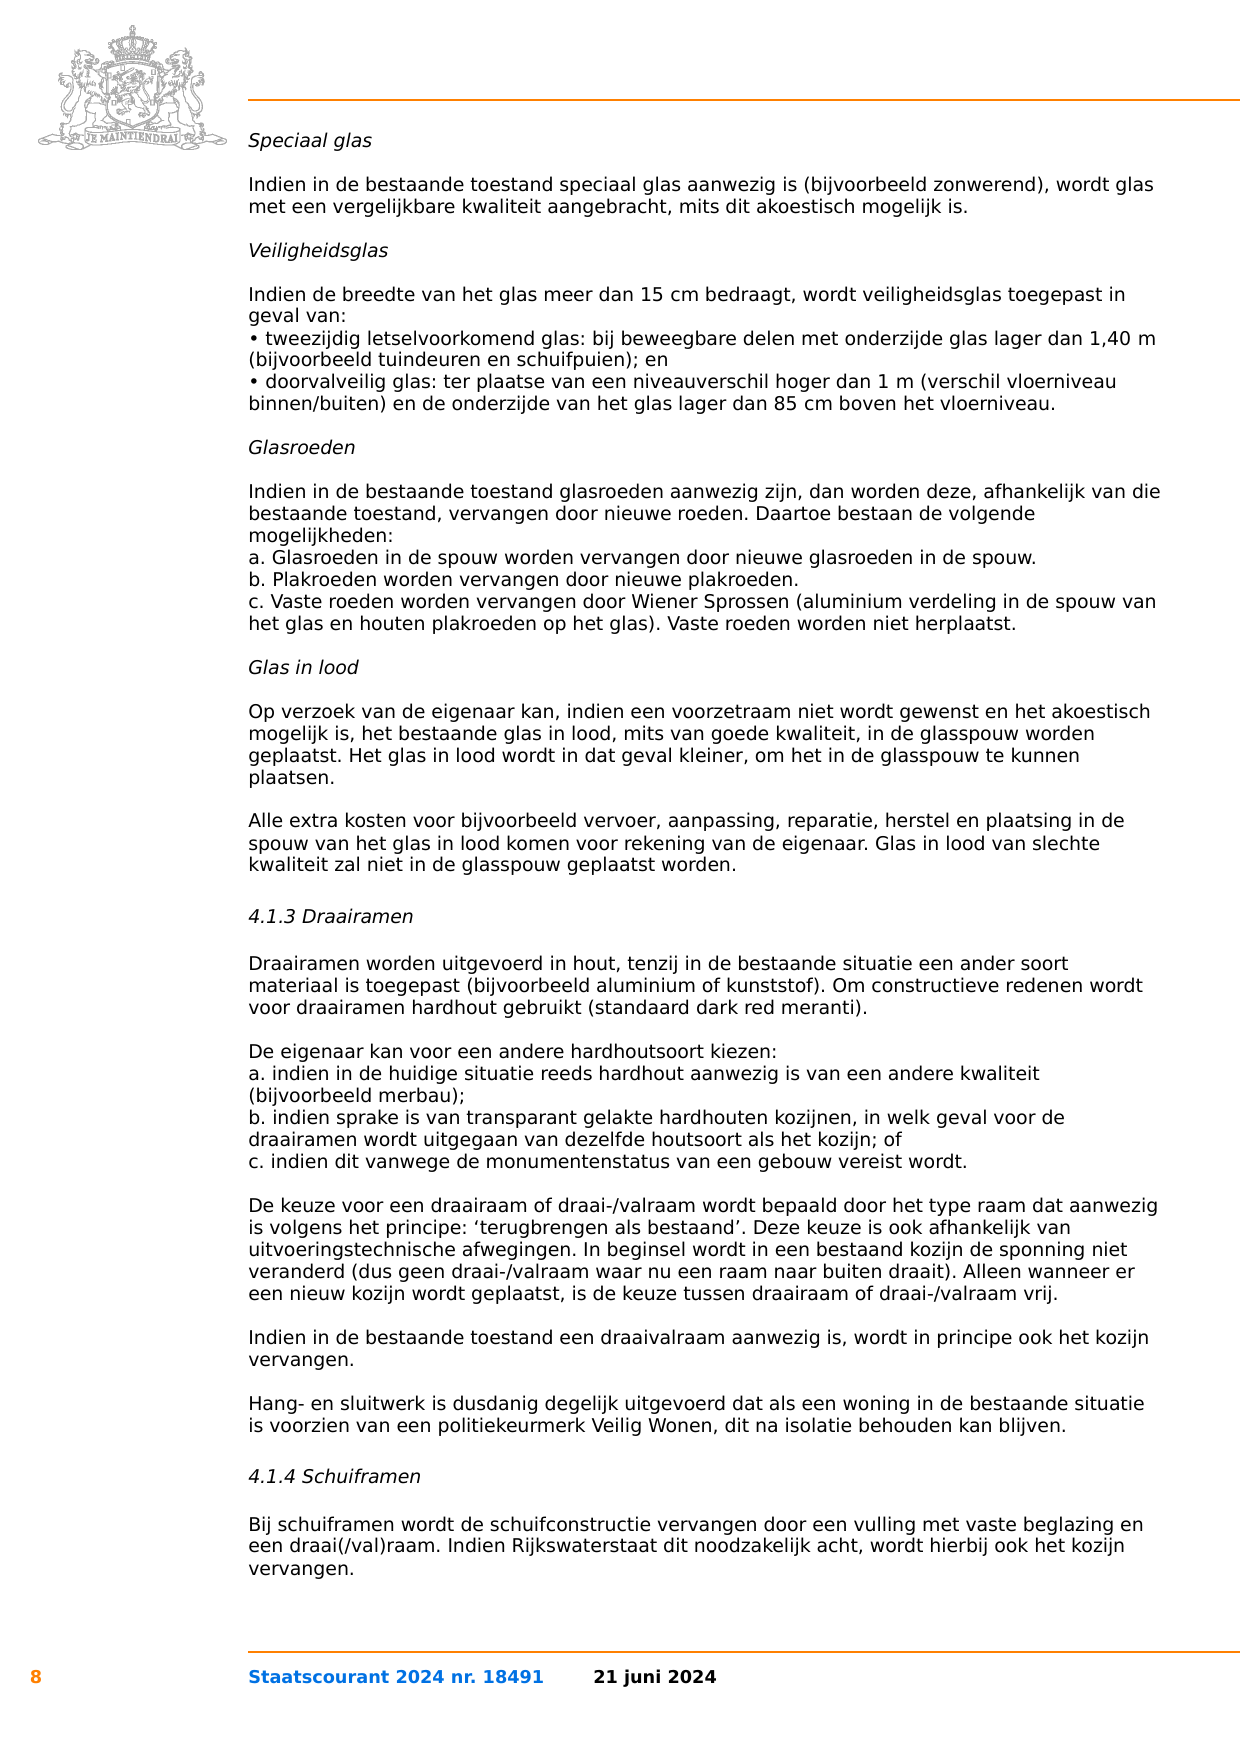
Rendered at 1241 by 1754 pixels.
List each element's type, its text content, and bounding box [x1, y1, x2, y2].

picture [38, 25, 227, 150]
text De keuze voor een draairaam of draai-/valraam wordt bepaald door het type raam dat aanwezig is volgens het principe: ‘terugbrengen als bestaand’. Deze keuze is ook afhankelijk van uitvoeringstechnische afwegingen. In beginsel wordt in een bestaand kozijn de sponning niet veranderd (dus geen draai-/valraam waar nu een raam naar buiten draait). Alleen wanneer er een nieuw kozijn wordt geplaatst, is de keuze tussen draairaam of draai-/valraam vrij. [248, 1195, 1163, 1305]
text Indien in de bestaande toestand speciaal glas aanwezig is (bijvoorbeeld zonwerend), wordt glas met een vergelijkbare kwaliteit aangebracht, mits dit akoestisch mogelijk is. [248, 174, 1163, 218]
subtitle 4.1.3 Draairamen [248, 906, 1163, 928]
text Op verzoek van de eigenaar kan, indien een voorzetraam niet wordt gewenst en het akoestisch mogelijk is, het bestaande glas in lood, mits van goede kwaliteit, in de glasspouw worden geplaatst. Het glas in lood wordt in dat geval kleiner, om het in de glasspouw te kunnen plaatsen. [248, 701, 1163, 788]
text Bij schuiframen wordt de schuifconstructie vervangen door een vulling met vaste beglazing en een draai(/val)raam. Indien Rijkswaterstaat dit noodzakelijk acht, wordt hierbij ook het kozijn vervangen. [248, 1513, 1163, 1579]
subtitle Glas in lood [248, 657, 1163, 679]
text De eigenaar kan voor een andere hardhoutsoort kiezen: [248, 1041, 1163, 1063]
text • tweezijdig letselvoorkomend glas: bij beweegbare delen met onderzijde glas lager dan 1,40 m (bijvoorbeeld tuindeuren en schuifpuien); en [248, 327, 1163, 371]
text a. indien in de huidige situatie reeds hardhout aanwezig is van een andere kwaliteit (bijvoorbeeld merbau); [248, 1063, 1163, 1107]
text Alle extra kosten voor bijvoorbeeld vervoer, aanpassing, reparatie, herstel en plaatsing in de spouw van het glas in lood komen voor rekening van de eigenaar. Glas in lood van slechte kwaliteit zal niet in de glasspouw geplaatst worden. [248, 810, 1163, 876]
text Indien de breedte van het glas meer dan 15 cm bedraagt, wordt veiligheidsglas toegepast in geval van: [248, 283, 1163, 327]
subtitle Glasroeden [248, 437, 1163, 459]
text a. Glasroeden in de spouw worden vervangen door nieuwe glasroeden in de spouw. [248, 547, 1163, 569]
subtitle 4.1.4 Schuiframen [248, 1466, 1163, 1488]
subtitle Veiligheidsglas [248, 239, 1163, 262]
text c. indien dit vanwege de monumentenstatus van een gebouw vereist wordt. [248, 1151, 1163, 1173]
text b. Plakroeden worden vervangen door nieuwe plakroeden. [248, 569, 1163, 591]
text b. indien sprake is van transparant gelakte hardhouten kozijnen, in welk geval voor de draairamen wordt uitgegaan van dezelfde houtsoort als het kozijn; of [248, 1107, 1163, 1151]
text Indien in de bestaande toestand glasroeden aanwezig zijn, dan worden deze, afhankelijk van die bestaande toestand, vervangen door nieuwe roeden. Daartoe bestaan de volgende mogelijkheden: [248, 481, 1163, 547]
text Hang- en sluitwerk is dusdanig degelijk uitgevoerd dat als een woning in de bestaande situatie is voorzien van een politiekeurmerk Veilig Wonen, dit na isolatie behouden kan blijven. [248, 1392, 1163, 1436]
subtitle Speciaal glas [248, 130, 1163, 152]
text Draairamen worden uitgevoerd in hout, tenzij in de bestaande situatie een ander soort materiaal is toegepast (bijvoorbeeld aluminium of kunststof). Om constructieve redenen wordt voor draairamen hardhout gebruikt (standaard dark red meranti). [248, 953, 1163, 1019]
text Indien in de bestaande toestand een draaivalraam aanwezig is, wordt in principe ook het kozijn vervangen. [248, 1327, 1163, 1371]
text c. Vaste roeden worden vervangen door Wiener Sprossen (aluminium verdeling in de spouw van het glas en houten plakroeden op het glas). Vaste roeden worden niet herplaatst. [248, 591, 1163, 635]
text • doorvalveilig glas: ter plaatse van een niveauverschil hoger dan 1 m (verschil vloerniveau binnen/buiten) en de onderzijde van het glas lager dan 85 cm boven het vloerniveau. [248, 371, 1163, 415]
